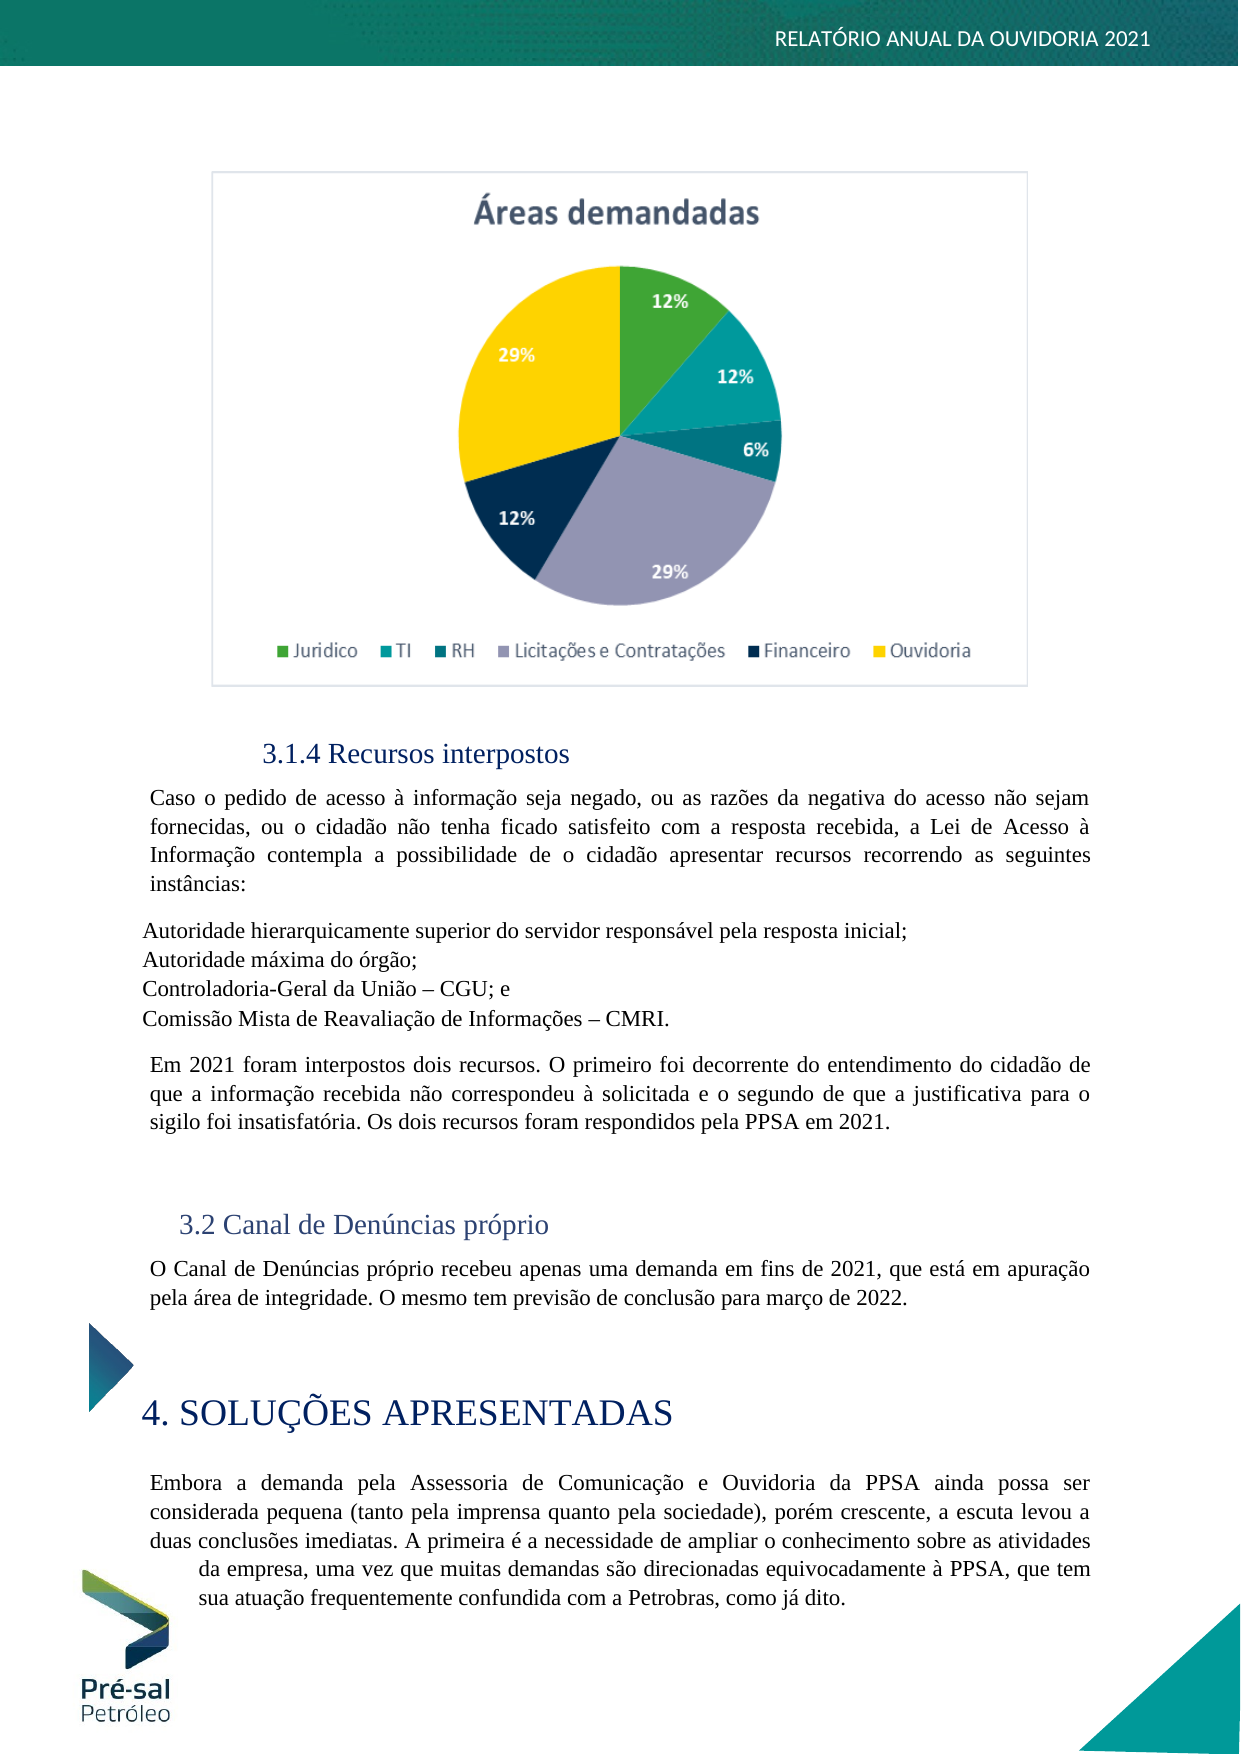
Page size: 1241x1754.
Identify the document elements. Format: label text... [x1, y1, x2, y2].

text Em 2021 foram interpostos dois recursos. O primeiro foi decorrente do entendimento do cidadão de que a informação recebida não correspondeu à solicitada e o segundo de que a justificativa para o sigilo foi insatisfatória. Os dois recursos foram respondidos pela PPSA em 2021. [149, 1051, 1092, 1135]
text Embora a demanda pela Assessoria de Comunicação e Ouvidoria da PPSA ainda possa ser considerada pequena (tanto pela imprensa quanto pela sociedade), porém crescente, a escuta levou a duas conclusões imediatas. A primeira é a necessidade de ampliar o conhecimento sobre as atividades da empresa, uma vez que muitas demandas são direcionadas equivocadamente à PPSA, que tem sua atuação frequentemente confundida com a Petrobras, como já dito. [149, 1469, 1092, 1610]
list Autoridade máxima do órgão; [106, 946, 1092, 973]
subtitle 3.2 Canal de Denúncias próprio [179, 1207, 1097, 1240]
text O Canal de Denúncias próprio recebeu apenas uma demanda em fins de 2021, que está em apuração pela área de integridade. O mesmo tem previsão de conclusão para março de 2022. [149, 1255, 1092, 1310]
subtitle 4. SOLUÇÕES APRESENTADAS [141, 1390, 1097, 1433]
list Controladoria-Geral da União – CGU; e [106, 975, 1092, 1002]
subtitle 3.1.4 Recursos interpostos [262, 736, 1097, 769]
list Comissão Mista de Reavaliação de Informações – CMRI. [106, 1004, 1092, 1031]
list Autoridade hierarquicamente superior do servidor responsável pela resposta inicial; [106, 917, 1092, 943]
text Caso o pedido de acesso à informação seja negado, ou as razões da negativa do acesso não sejam fornecidas, ou o cidadão não tenha ficado satisfeito com a resposta recebida, a Lei de Acesso à Informação contempla a possibilidade de o cidadão apresentar recursos recorrendo as seguintes instâncias: [149, 784, 1092, 897]
